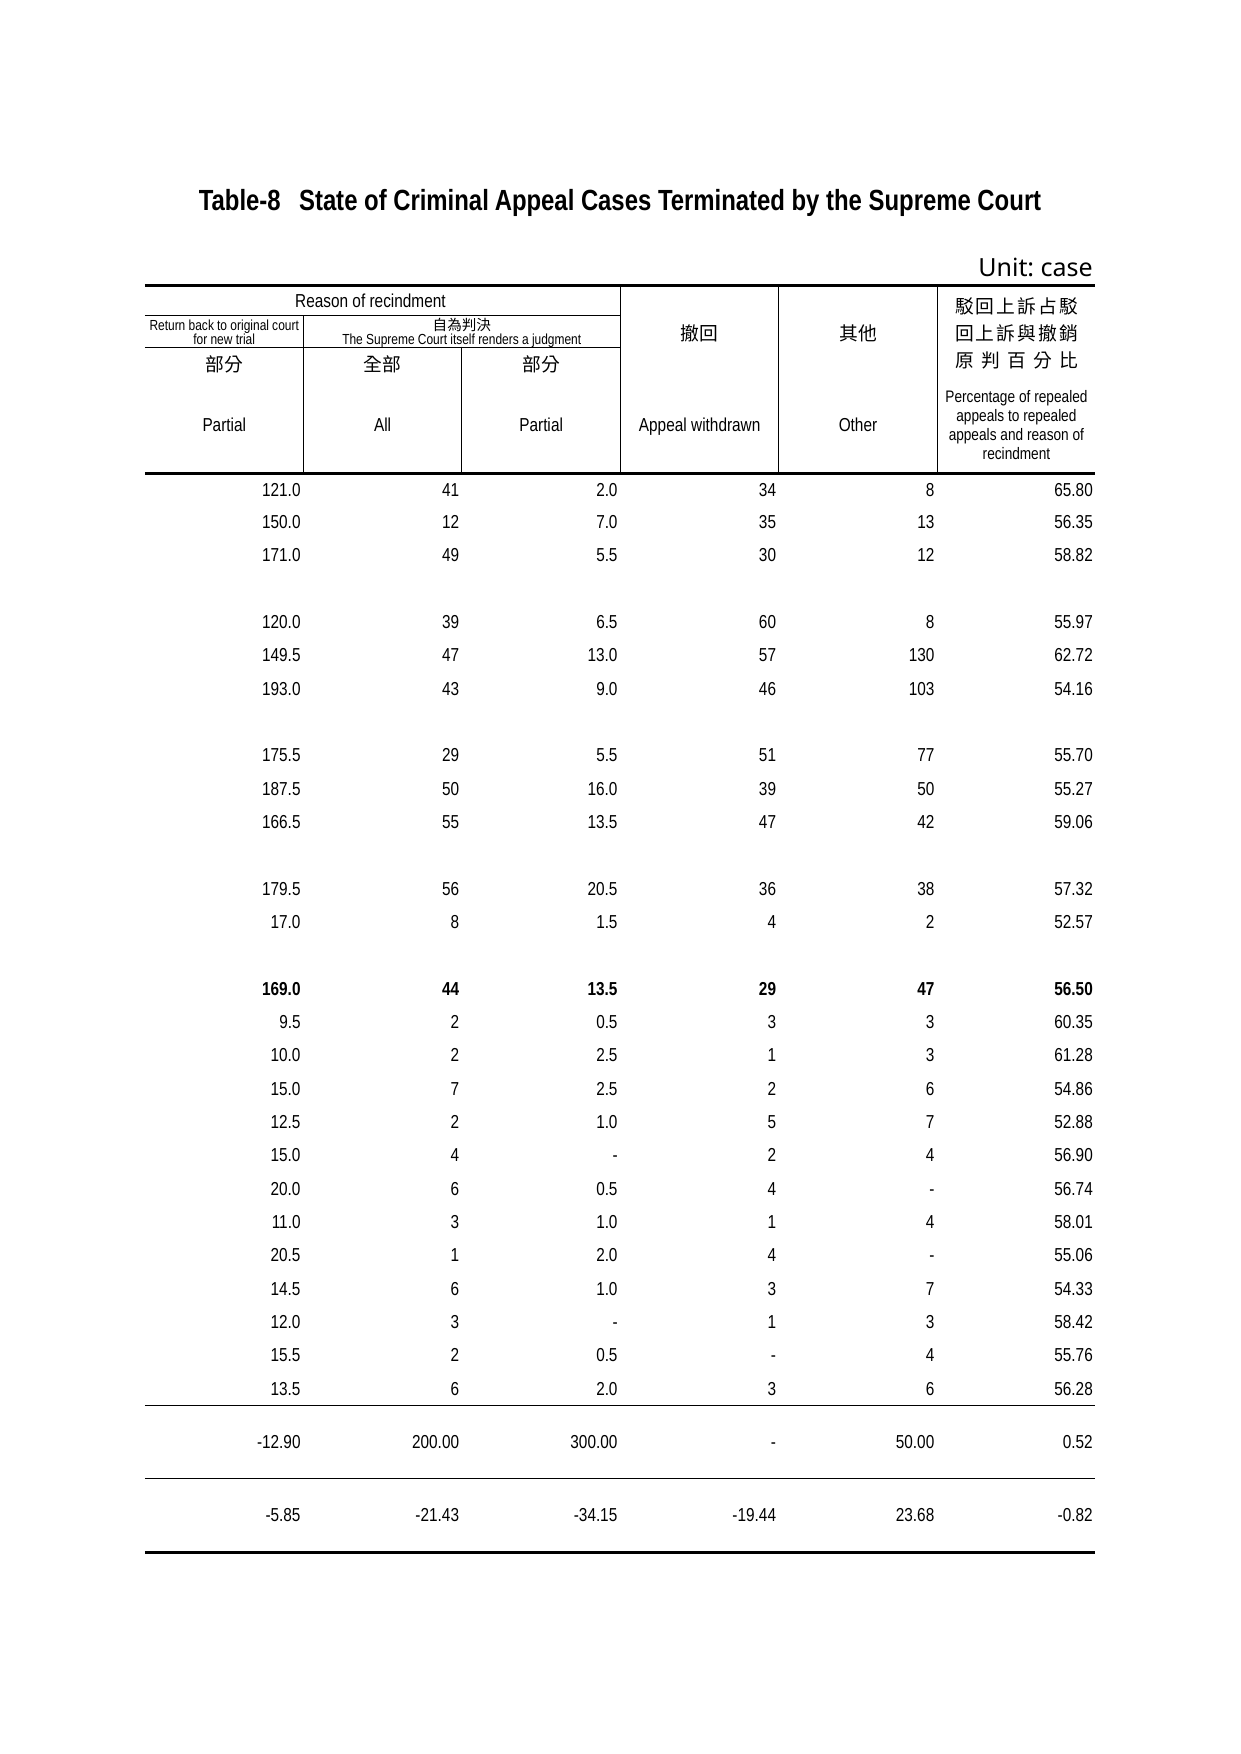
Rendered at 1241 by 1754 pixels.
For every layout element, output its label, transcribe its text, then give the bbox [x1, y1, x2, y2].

table_cell 2 [303, 1005, 462, 1038]
table_cell Return back to original court for new trial [145, 316, 303, 347]
table_cell 6 [303, 1272, 462, 1305]
table_cell 部分 [145, 348, 303, 378]
table_cell 3 [779, 1305, 937, 1338]
table_cell 7 [303, 1072, 462, 1105]
table_cell -19.44 [620, 1479, 778, 1551]
table_cell 9.0 [462, 672, 620, 705]
table_cell -5.85 [145, 1479, 303, 1551]
table_cell [779, 705, 937, 738]
table_cell 3 [620, 1005, 778, 1038]
table_cell 50 [303, 772, 462, 805]
table_cell 193.0 [145, 672, 303, 705]
table_cell 3 [779, 1038, 937, 1072]
table_cell 61.28 [937, 1038, 1095, 1072]
table_cell 4 [620, 1238, 778, 1272]
table_cell 103 [779, 672, 937, 705]
table_cell All [304, 378, 461, 472]
table_cell 4 [779, 1338, 937, 1372]
table_cell 171.0 [145, 538, 303, 572]
table_cell 4 [779, 1205, 937, 1238]
table_cell 35 [620, 505, 778, 538]
table_cell 47 [303, 638, 462, 672]
table_cell 60.35 [937, 1005, 1095, 1038]
table_cell 5 [620, 1105, 778, 1138]
table_cell 6 [303, 1372, 462, 1405]
table_cell [303, 938, 462, 972]
table_cell 13.5 [462, 805, 620, 838]
table_cell 部分 [462, 348, 620, 378]
table_cell 39 [620, 772, 778, 805]
table_cell 4 [779, 1138, 937, 1172]
table_cell 0.5 [462, 1172, 620, 1205]
table_cell 47 [620, 805, 778, 838]
table_cell 29 [303, 738, 462, 772]
table_cell [145, 838, 303, 872]
table_cell 15.5 [145, 1338, 303, 1372]
table_cell 5.5 [462, 738, 620, 772]
table_cell 55.06 [937, 1238, 1095, 1272]
table_cell 20.5 [462, 872, 620, 905]
table_cell 29 [620, 972, 778, 1005]
table_cell 30 [620, 538, 778, 572]
table_cell 54.16 [937, 672, 1095, 705]
table_cell [145, 705, 303, 738]
table_cell - [620, 1338, 778, 1372]
table_cell 55 [303, 805, 462, 838]
table_cell 1.0 [462, 1205, 620, 1238]
table_cell 20.0 [145, 1172, 303, 1205]
table_cell 130 [779, 638, 937, 672]
table_cell 0.5 [462, 1338, 620, 1372]
table_cell 39 [303, 605, 462, 638]
table_cell 55.27 [937, 772, 1095, 805]
table_header 駁回上訴占駁回上訴與撤銷原判百分比 [938, 287, 1095, 378]
table_cell 2 [620, 1072, 778, 1105]
table_cell 56.90 [937, 1138, 1095, 1172]
table_cell 4 [620, 1172, 778, 1205]
table_cell 166.5 [145, 805, 303, 838]
table_cell 77 [779, 738, 937, 772]
table_cell 1.0 [462, 1105, 620, 1138]
table_cell Appeal withdrawn [621, 378, 778, 472]
table_cell 2 [303, 1338, 462, 1372]
table_cell Partial [462, 378, 620, 472]
table_cell 58.01 [937, 1205, 1095, 1238]
table_cell 2 [620, 1138, 778, 1172]
table_cell 10.0 [145, 1038, 303, 1072]
table_cell -34.15 [462, 1479, 620, 1551]
table_cell [779, 838, 937, 872]
table_cell 149.5 [145, 638, 303, 672]
table_cell 49 [303, 538, 462, 572]
table_cell 2.0 [462, 1372, 620, 1405]
table_cell 43 [303, 672, 462, 705]
table_cell 15.0 [145, 1072, 303, 1105]
table_cell - [620, 1406, 778, 1478]
table_cell [620, 938, 778, 972]
table_cell 23.68 [779, 1479, 937, 1551]
table_cell 0.52 [937, 1406, 1095, 1478]
table_cell 44 [303, 972, 462, 1005]
table_cell Partial [145, 378, 303, 472]
table_cell [303, 838, 462, 872]
table_cell 1 [303, 1238, 462, 1272]
table_cell 52.57 [937, 905, 1095, 938]
table_cell - [779, 1238, 937, 1272]
table_cell [145, 572, 303, 605]
table_cell 9.5 [145, 1005, 303, 1038]
table_cell 17.0 [145, 905, 303, 938]
table_cell 56 [303, 872, 462, 905]
table_cell 57 [620, 638, 778, 672]
table_cell 3 [620, 1272, 778, 1305]
table_cell 6 [779, 1372, 937, 1405]
table_cell [937, 838, 1095, 872]
table_cell 3 [620, 1372, 778, 1405]
table_cell 2.0 [462, 1238, 620, 1272]
table_cell 13.5 [462, 972, 620, 1005]
table_header Reason of recindment [145, 287, 620, 315]
table_cell 42 [779, 805, 937, 838]
table_cell 3 [303, 1205, 462, 1238]
table_cell [779, 572, 937, 605]
table_cell 12 [779, 538, 937, 572]
table_cell [620, 572, 778, 605]
table_cell 57.32 [937, 872, 1095, 905]
table_cell 3 [303, 1305, 462, 1338]
table_cell 1 [620, 1205, 778, 1238]
table_cell 2 [303, 1105, 462, 1138]
table_cell 150.0 [145, 505, 303, 538]
table_cell Other [779, 378, 937, 472]
table_cell 60 [620, 605, 778, 638]
table_cell 34 [620, 475, 778, 505]
table_cell 1.0 [462, 1272, 620, 1305]
table_cell 56.74 [937, 1172, 1095, 1205]
table_cell 2.5 [462, 1038, 620, 1072]
table_cell 7.0 [462, 505, 620, 538]
table_cell Percentage of repealed appeals to repealed appeals and reason of recindment [938, 378, 1095, 472]
table_cell 12 [303, 505, 462, 538]
table_cell 1 [620, 1038, 778, 1072]
table_cell 300.00 [462, 1406, 620, 1478]
table_cell 11.0 [145, 1205, 303, 1238]
table_cell 2 [779, 905, 937, 938]
table_cell 1.5 [462, 905, 620, 938]
table_cell 120.0 [145, 605, 303, 638]
table_cell -21.43 [303, 1479, 462, 1551]
table_cell 179.5 [145, 872, 303, 905]
table_cell 8 [779, 475, 937, 505]
table_cell [937, 938, 1095, 972]
table_cell 55.76 [937, 1338, 1095, 1372]
table_cell 38 [779, 872, 937, 905]
table_cell 56.50 [937, 972, 1095, 1005]
table_cell [303, 705, 462, 738]
table_cell [462, 705, 620, 738]
table_cell 全部 [304, 348, 461, 378]
table_cell 55.70 [937, 738, 1095, 772]
table_cell 12.0 [145, 1305, 303, 1338]
text Unit: case [148, 250, 1092, 284]
table_cell 14.5 [145, 1272, 303, 1305]
text Table-8 State of Criminal Appeal Cases Terminated by the Supreme Court [148, 183, 1092, 217]
table_cell 13.0 [462, 638, 620, 672]
table_cell 8 [779, 605, 937, 638]
table_cell 2.0 [462, 475, 620, 505]
table_cell 58.42 [937, 1305, 1095, 1338]
table_cell 16.0 [462, 772, 620, 805]
table_cell [462, 838, 620, 872]
table_cell [937, 572, 1095, 605]
table_cell 0.5 [462, 1005, 620, 1038]
table_cell 4 [620, 905, 778, 938]
table_cell 6 [303, 1172, 462, 1205]
table_cell -0.82 [937, 1479, 1095, 1551]
table_cell 7 [779, 1272, 937, 1305]
table_cell 58.82 [937, 538, 1095, 572]
table_cell 13.5 [145, 1372, 303, 1405]
table_cell 56.35 [937, 505, 1095, 538]
table_cell [620, 838, 778, 872]
table_cell 15.0 [145, 1138, 303, 1172]
table_cell -12.90 [145, 1406, 303, 1478]
table_cell 200.00 [303, 1406, 462, 1478]
table_cell 46 [620, 672, 778, 705]
table_cell 8 [303, 905, 462, 938]
table_cell 54.33 [937, 1272, 1095, 1305]
table_header 撤回 [621, 287, 778, 378]
table_cell 55.97 [937, 605, 1095, 638]
table_cell 169.0 [145, 972, 303, 1005]
table_cell 65.80 [937, 475, 1095, 505]
table_cell - [462, 1305, 620, 1338]
table_cell 7 [779, 1105, 937, 1138]
table_cell 51 [620, 738, 778, 772]
table_cell 20.5 [145, 1238, 303, 1272]
table_cell 56.28 [937, 1372, 1095, 1405]
table_cell - [462, 1138, 620, 1172]
table_cell [303, 572, 462, 605]
table_cell 175.5 [145, 738, 303, 772]
table_cell 1 [620, 1305, 778, 1338]
table_cell 12.5 [145, 1105, 303, 1138]
table_cell 自為判決 The Supreme Court itself renders a judgment [304, 316, 620, 347]
table_cell 41 [303, 475, 462, 505]
table_cell 50 [779, 772, 937, 805]
table_cell 2 [303, 1038, 462, 1072]
table_cell 62.72 [937, 638, 1095, 672]
table_cell 6.5 [462, 605, 620, 638]
table_cell [779, 938, 937, 972]
table_cell 4 [303, 1138, 462, 1172]
table_cell 187.5 [145, 772, 303, 805]
table_cell 54.86 [937, 1072, 1095, 1105]
table_cell 121.0 [145, 475, 303, 505]
table_cell 36 [620, 872, 778, 905]
table_cell 3 [779, 1005, 937, 1038]
table_header 其他 [779, 287, 937, 378]
table_cell 5.5 [462, 538, 620, 572]
table_cell [620, 705, 778, 738]
table_cell 6 [779, 1072, 937, 1105]
table_cell [937, 705, 1095, 738]
table_cell [462, 938, 620, 972]
table_cell 50.00 [779, 1406, 937, 1478]
table_cell 13 [779, 505, 937, 538]
table_cell [462, 572, 620, 605]
table_cell 2.5 [462, 1072, 620, 1105]
table_cell 52.88 [937, 1105, 1095, 1138]
table_cell [145, 938, 303, 972]
table_cell 59.06 [937, 805, 1095, 838]
table_cell - [779, 1172, 937, 1205]
table_cell 47 [779, 972, 937, 1005]
